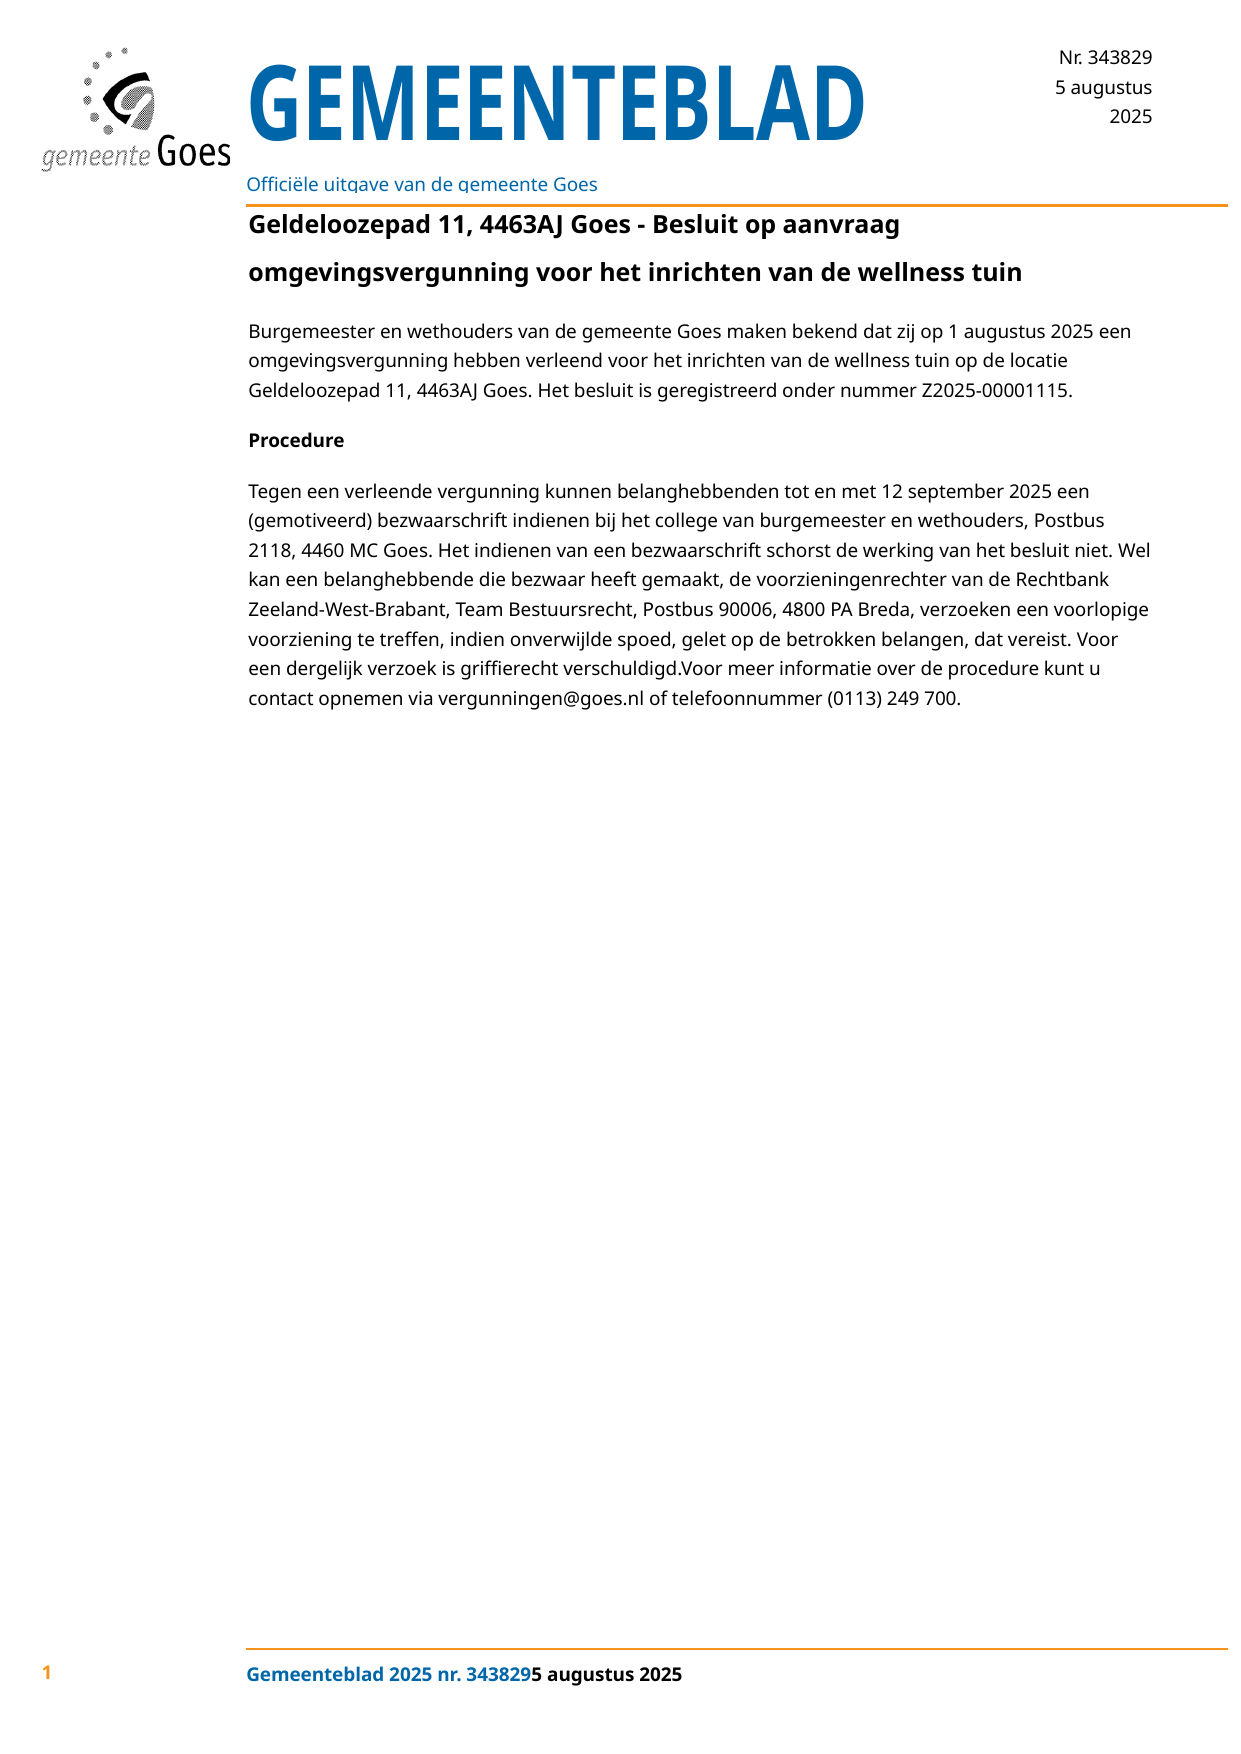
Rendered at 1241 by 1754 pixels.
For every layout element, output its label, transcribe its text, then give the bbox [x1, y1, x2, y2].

picture [41, 47, 231, 172]
text Burgemeester en wethouders van de gemeente Goes maken bekend dat zij op 1 augustus 2025 een omgevingsvergunning hebben verleend voor het inrichten van de wellness tuin op de locatie Geldeloozepad 11, 4463AJ Goes. Het besluit is geregistreerd onder nummer Z2025-00001115. [248, 318, 1152, 403]
text Tegen een verleende vergunning kunnen belanghebbenden tot en met 12 september 2025 een (gemotiveerd) bezwaarschrift indienen bij het college van burgemeester en wethouders, Postbus 2118, 4460 MC Goes. Het indienen van een bezwaarschrift schorst de werking van het besluit niet. Wel kan een belanghebbende die bezwaar heeft gemaakt, de voorzieningenrechter van de Rechtbank Zeeland-West-Brabant, Team Bestuursrecht, Postbus 90006, 4800 PA Breda, verzoeken een voorlopige voorziening te treffen, indien onverwijlde spoed, gelet op de betrokken belangen, dat vereist. Voor een dergelijk verzoek is griffierecht verschuldigd.Voor meer informatie over de procedure kunt u contact opnemen via vergunningen@goes.nl of telefoonnummer (0113) 249 700. [248, 478, 1152, 711]
text Procedure [248, 427, 1152, 453]
text Geldeloozepad 11, 4463AJ Goes - Besluit op aanvraag omgevingsvergunning voor het inrichten van de wellness tuin [248, 207, 1152, 288]
